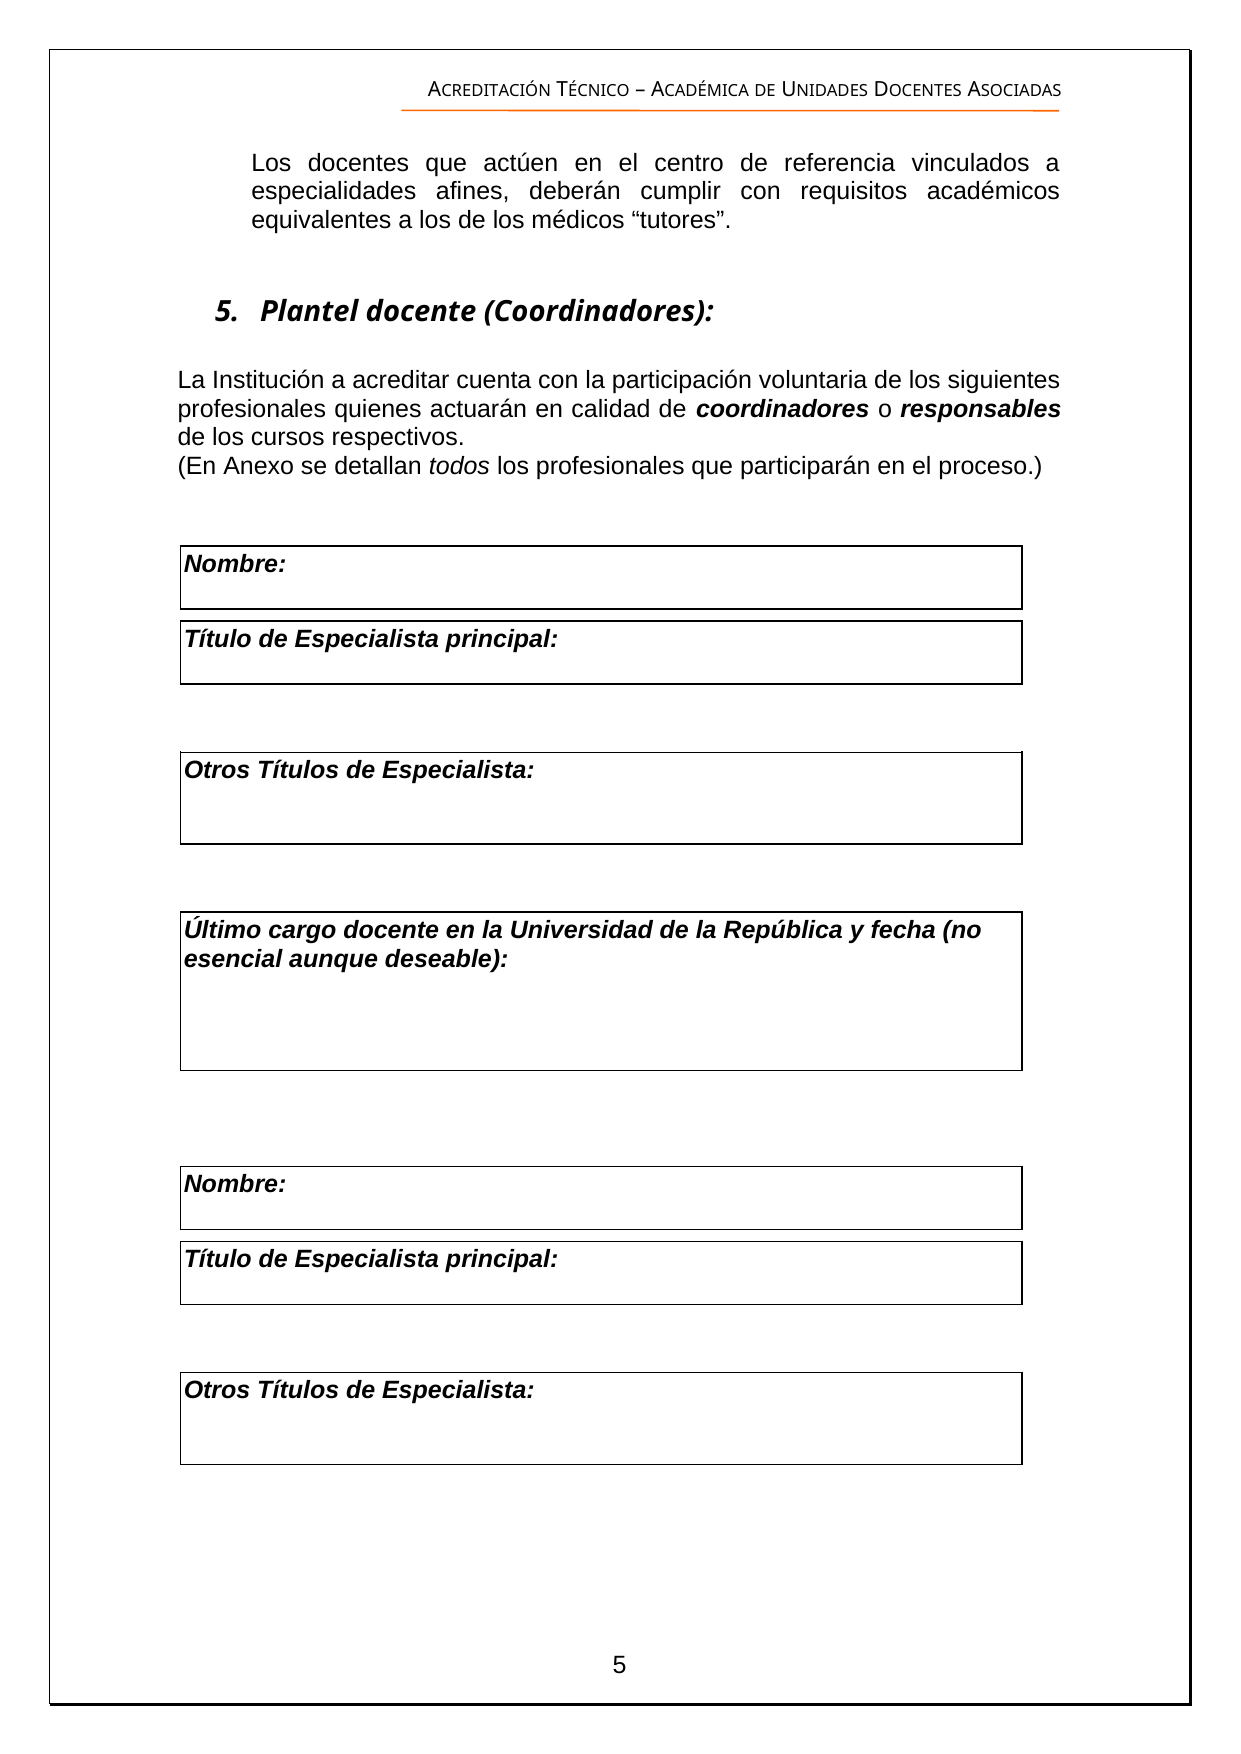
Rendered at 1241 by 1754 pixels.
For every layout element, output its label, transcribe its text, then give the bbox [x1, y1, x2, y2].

text Los docentes que actúen en el centro de referencia vinculados a especialidades afines, deberán cumplir con requisitos académicos equivalentes a los de los médicos “tutores”. [251, 148, 1061, 234]
text Nombre: [183, 1169, 1019, 1198]
text (En Anexo se detallan todos los profesionales que participarán en el proceso.) [177, 451, 1061, 480]
text La Institución a acreditar cuenta con la participación voluntaria de los siguientes profesionales quienes actuarán en calidad de coordinadores o responsables de los cursos respectivos. [177, 365, 1061, 451]
subtitle Plantel docente (Coordinadores): [215, 290, 1061, 330]
text Título de Especialista principal: [183, 624, 1019, 652]
text Otros Títulos de Especialista: [183, 755, 1019, 784]
text Último cargo docente en la Universidad de la República y fecha (no esencial aunque deseable): [183, 915, 1019, 972]
text Otros Títulos de Especialista: [183, 1375, 1019, 1404]
text Nombre: [183, 549, 1019, 578]
text Título de Especialista principal: [183, 1244, 1019, 1273]
